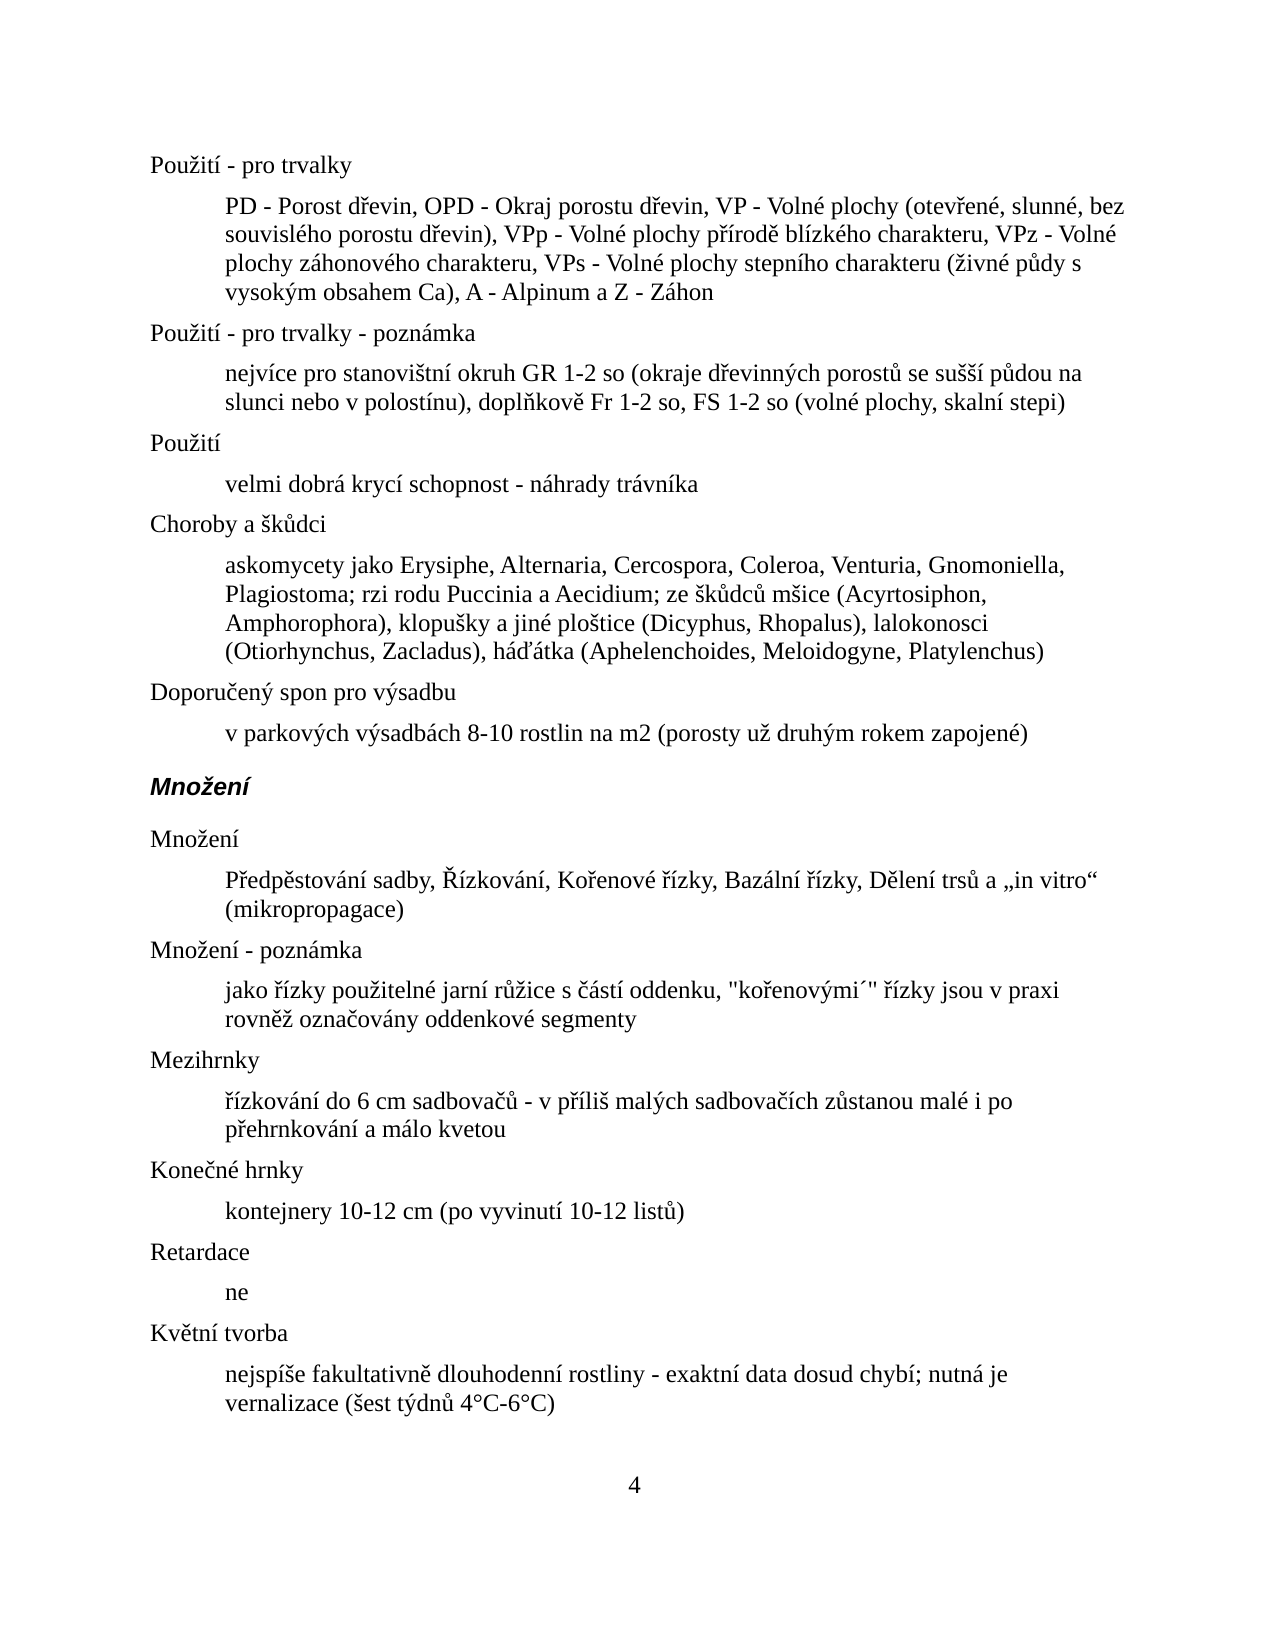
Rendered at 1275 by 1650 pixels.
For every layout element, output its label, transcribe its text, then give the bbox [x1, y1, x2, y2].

text Použití - pro trvalky [150, 150, 1125, 179]
text Použití [150, 428, 1125, 457]
text Choroby a škůdci [150, 509, 1125, 538]
text Množení [150, 824, 1125, 853]
subtitle Množení [150, 772, 1125, 800]
text Předpěstování sadby, Řízkování, Kořenové řízky, Bazální řízky, Dělení trsů a „in vitro“ (mikropropagace) [225, 865, 1125, 923]
text PD - Porost dřevin, OPD - Okraj porostu dřevin, VP - Volné plochy (otevřené, slunné, bez souvislého porostu dřevin), VPp - Volné plochy přírodě blízkého charakteru, VPz - Volné plochy záhonového charakteru, VPs - Volné plochy stepního charakteru (živné půdy s vysokým obsahem Ca), A - Alpinum a Z - Záhon [225, 191, 1125, 306]
text ne [225, 1277, 1125, 1306]
text řízkování do 6 cm sadbovačů - v příliš malých sadbovačích zůstanou malé i po přehrnkování a málo kvetou [225, 1086, 1125, 1143]
text Použití - pro trvalky - poznámka [150, 318, 1125, 346]
text velmi dobrá krycí schopnost - náhrady trávníka [225, 469, 1125, 497]
text Retardace [150, 1237, 1125, 1265]
text Množení - poznámka [150, 935, 1125, 963]
text kontejnery 10-12 cm (po vyvinutí 10-12 listů) [225, 1196, 1125, 1225]
text Konečné hrnky [150, 1155, 1125, 1184]
text Doporučený spon pro výsadbu [150, 677, 1125, 706]
text nejvíce pro stanovištní okruh GR 1-2 so (okraje dřevinných porostů se sušší půdou na slunci nebo v polostínu), doplňkově Fr 1-2 so, FS 1-2 so (volné plochy, skalní stepi) [225, 358, 1125, 416]
text askomycety jako Erysiphe, Alternaria, Cercospora, Coleroa, Venturia, Gnomoniella, Plagiostoma; rzi rodu Puccinia a Aecidium; ze škůdců mšice (Acyrtosiphon, Amphorophora), klopušky a jiné ploštice (Dicyphus, Rhopalus), lalokonosci (Otiorhynchus, Zacladus), háďátka (Aphelenchoides, Meloidogyne, Platylenchus) [225, 550, 1125, 665]
text jako řízky použitelné jarní růžice s částí oddenku, "kořenovými´" řízky jsou v praxi rovněž označovány oddenkové segmenty [225, 976, 1125, 1033]
text Mezihrnky [150, 1045, 1125, 1074]
text Květní tvorba [150, 1318, 1125, 1347]
text nejspíše fakultativně dlouhodenní rostliny - exaktní data dosud chybí; nutná je vernalizace (šest týdnů 4°C-6°C) [225, 1359, 1125, 1416]
text v parkových výsadbách 8-10 rostlin na m2 (porosty už druhým rokem zapojené) [225, 718, 1125, 747]
